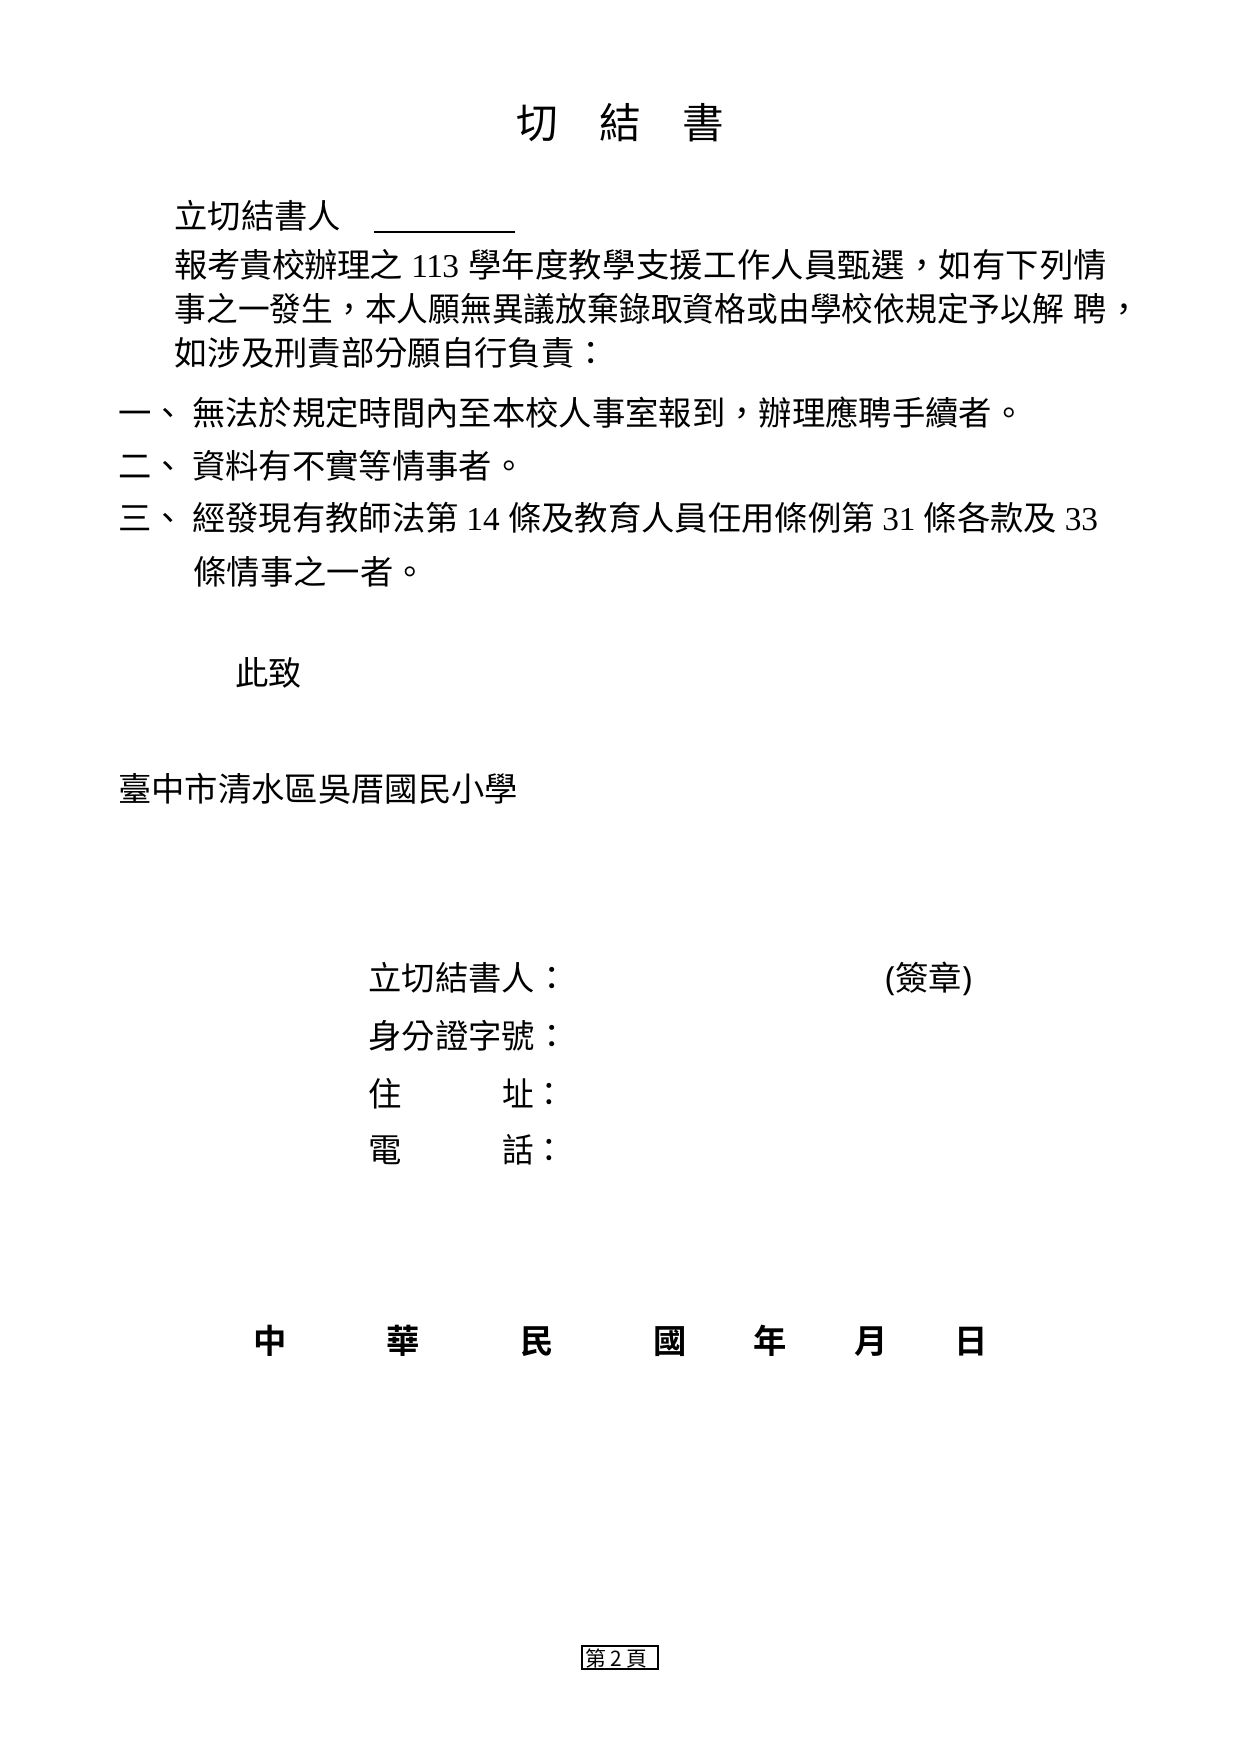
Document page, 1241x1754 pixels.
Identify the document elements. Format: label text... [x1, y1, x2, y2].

text 身分證字號： 住 址： [368, 1010, 568, 1116]
text 三、 經發現有教師法第 14 條及教育人員任用條例第 31 條各款及 33 [118, 494, 1194, 540]
text 電 話： [368, 1126, 1194, 1172]
text 立切結書人： (簽章) [368, 952, 1194, 1000]
text 切 結 書 [46, 90, 1194, 151]
text 條情事之一者。此致 [193, 546, 426, 695]
text 立切結書人 [174, 190, 1194, 238]
text 中 華 民 國 年 月 日 [46, 1315, 1194, 1363]
text 一、 無法於規定時間內至本校人事室報到，辦理應聘手續者。二、 資料有不實等情事者。 [118, 387, 1034, 488]
text 報考貴校辦理之 113 學年度教學支援工作人員甄選，如有下列情事之一發生，本人願無異議放棄錄取資格或由學校依規定予以解 聘，如涉及刑責部分願自行負責： [174, 242, 1107, 375]
text 臺中市清水區吳厝國民小學 [118, 762, 1194, 811]
